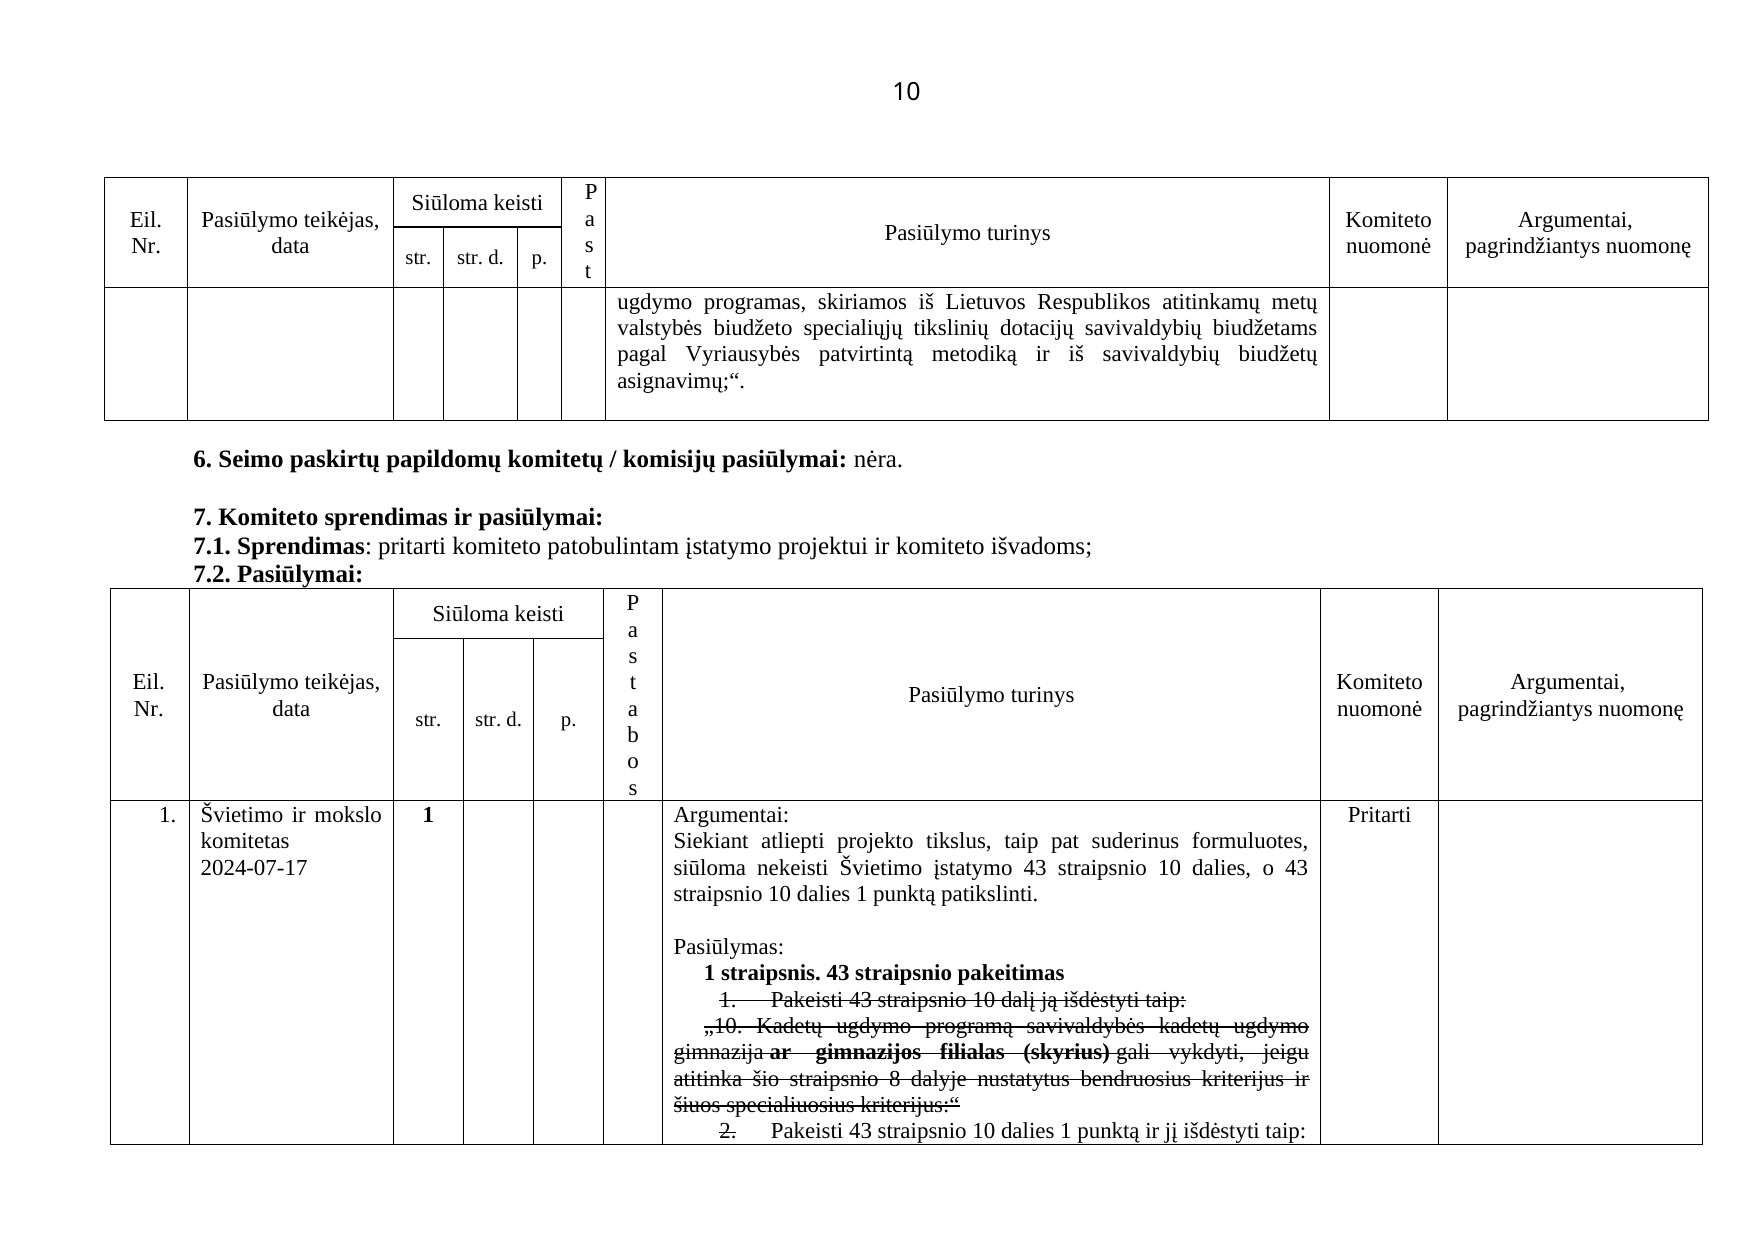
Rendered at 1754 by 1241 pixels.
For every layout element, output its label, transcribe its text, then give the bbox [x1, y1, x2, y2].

table_header Pasiūlymo turinys [663, 589, 1320, 800]
table_cell [444, 288, 517, 419]
table_cell Argumentai: Siekiant atliepti projekto tikslus, taip pat suderinus formuluotes, siūloma nekeisti Švietimo įstatymo 43 straipsnio 10 dalies, o 43 straipsnio 10 dalies 1 punktą patikslinti. Pasiūlymas: 1 straipsnis. 43 straipsnio pakeitimas 1. Pakeisti 43 straipsnio 10 dalį ją išdėstyti taip: „10. Kadetų ugdymo programą savivaldybės kadetų ugdymo gimnazija ar gimnazijos filialas (skyrius) gali vykdyti, jeigu atitinka šio straipsnio 8 dalyje nustatytus bendruosius kriterijus ir šiuos specialiuosius kriterijus:“ 2. Pakeisti 43 straipsnio 10 dalies 1 punktą ir jį išdėstyti taip: [663, 801, 1320, 1144]
text 7.1. Sprendimas: pritarti komiteto patobulintam įstatymo projektui ir komiteto išvadoms; [118, 531, 1695, 559]
table_cell 1 [394, 801, 463, 1144]
table_header Argumentai, pagrindžiantys nuomonę [1448, 178, 1708, 287]
table_header Komiteto nuomonė [1330, 178, 1447, 287]
table_cell [105, 288, 187, 419]
text 7.2. Pasiūlymai: [118, 559, 1695, 588]
table_cell str. [394, 228, 443, 287]
table_cell [394, 288, 443, 419]
table_cell p. [518, 228, 561, 287]
table_header Siūloma keisti [394, 589, 603, 637]
table_cell [1439, 801, 1702, 1144]
table_header Komiteto nuomonė [1321, 589, 1438, 800]
table_cell [188, 288, 393, 419]
table_cell [604, 801, 662, 1144]
table_cell [534, 801, 603, 1144]
table_cell [464, 801, 533, 1144]
table_header Pasiūlymo teikėjas, data [190, 589, 393, 800]
table_cell [111, 801, 189, 1144]
table_cell ugdymo programas, skiriamos iš Lietuvos Respublikos atitinkamų metų valstybės biudžeto specialiųjų tikslinių dotacijų savivaldybių biudžetams pagal Vyriausybės patvirtintą metodiką ir iš savivaldybių biudžetų asignavimų;“. [606, 288, 1329, 419]
table_cell Pritarti [1321, 801, 1438, 1144]
table_header Eil. Nr. [111, 589, 189, 800]
text 7. Komiteto sprendimas ir pasiūlymai: [118, 502, 1695, 531]
table_header Pastabos [604, 589, 662, 800]
table_cell str. d. [444, 228, 517, 287]
table_cell Švietimo ir mokslo komitetas 2024-07-17 [190, 801, 393, 1144]
table_header Siūloma keisti [394, 178, 561, 226]
table_header Eil. Nr. [105, 178, 187, 287]
table_header Pasiūlymo turinys [606, 178, 1329, 287]
table_header Argumentai, pagrindžiantys nuomonę [1439, 589, 1702, 800]
table_cell [562, 288, 605, 419]
subtitle 6. Seimo paskirtų papildomų komitetų / komisijų pasiūlymai: nėra. [118, 444, 1695, 473]
table_header Pastabos [562, 178, 605, 287]
table_header Pasiūlymo teikėjas, data [188, 178, 393, 287]
table_cell [518, 288, 561, 419]
table_cell str. [394, 639, 463, 800]
table_cell str. d. [464, 639, 533, 800]
table_cell [1448, 288, 1708, 419]
table_cell [1330, 288, 1447, 419]
table_cell p. [534, 639, 603, 800]
